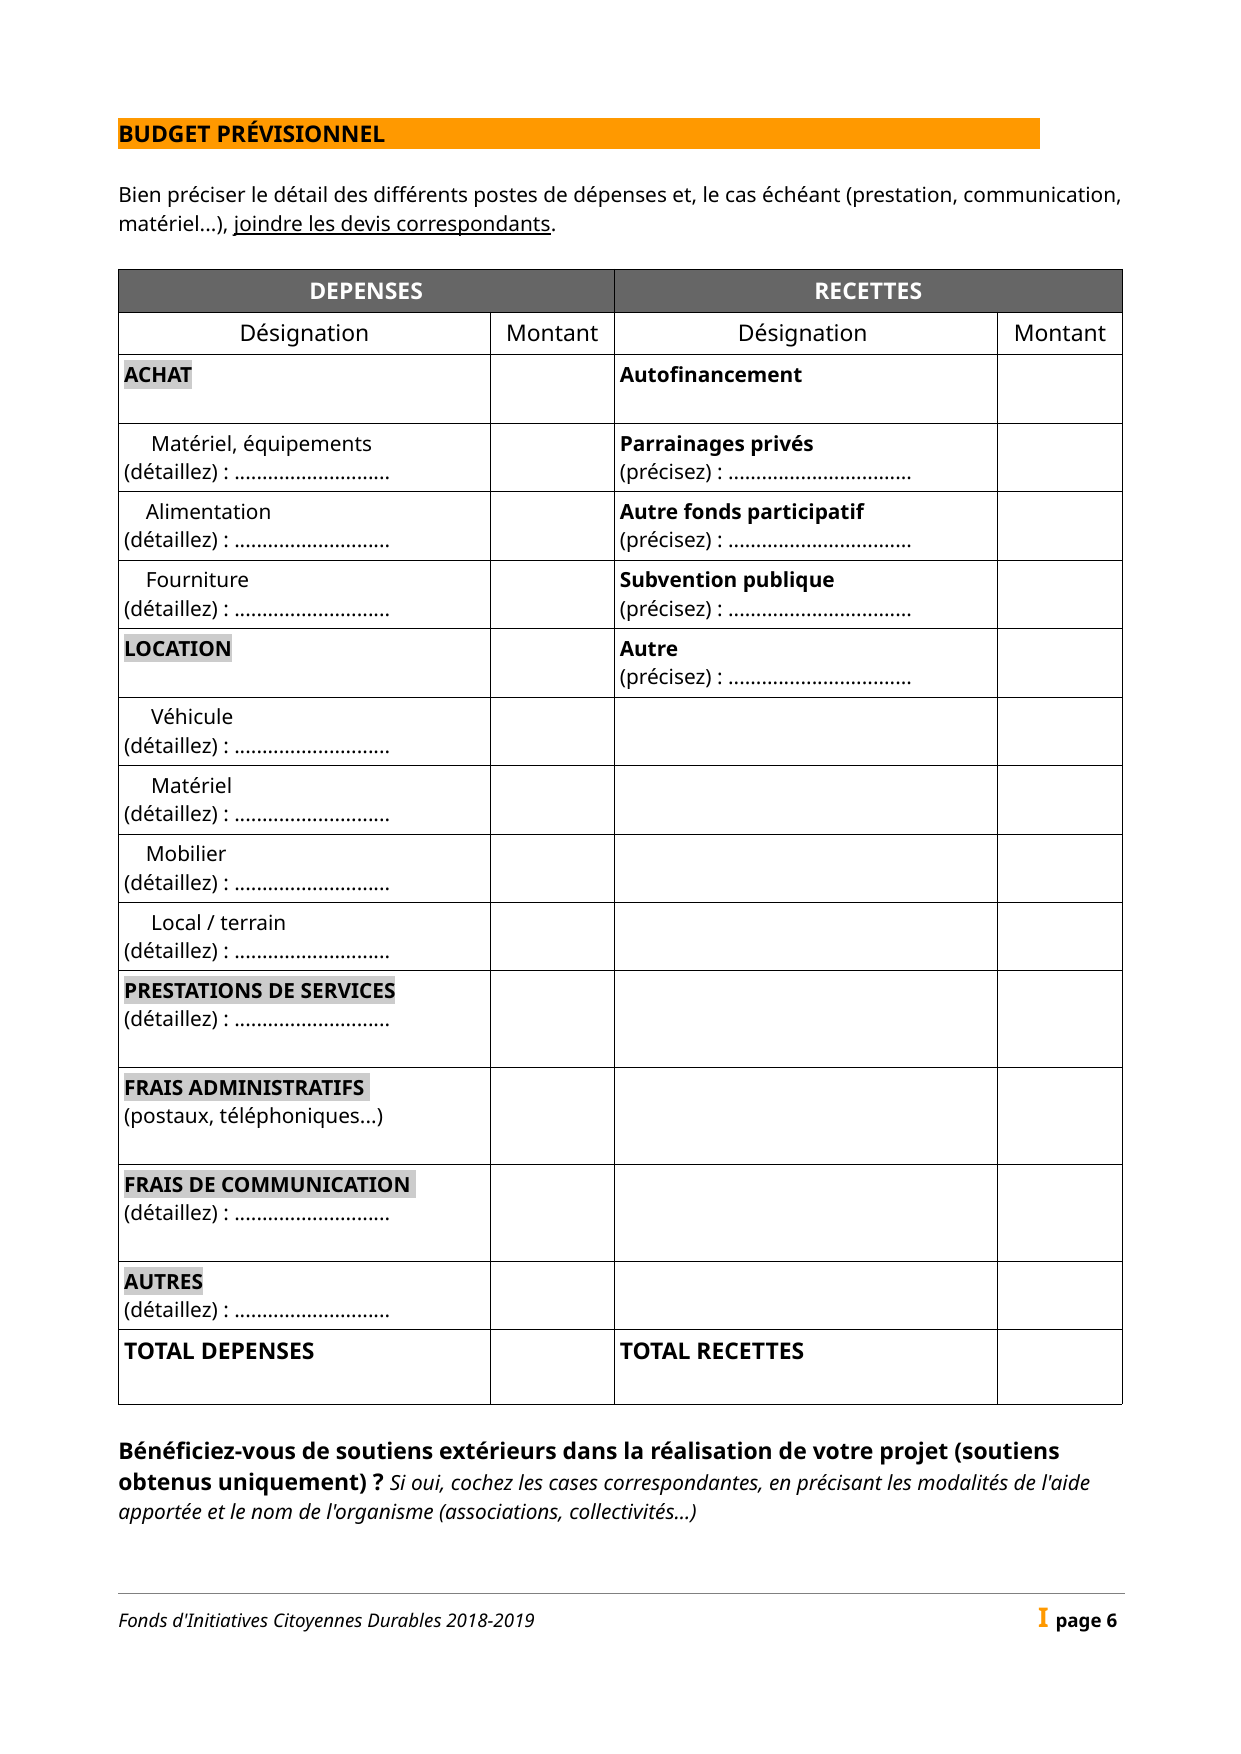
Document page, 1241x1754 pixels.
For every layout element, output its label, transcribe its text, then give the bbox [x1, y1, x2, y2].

table_cell TOTAL RECETTES [615, 1330, 997, 1403]
table_cell [998, 1262, 1122, 1329]
table_cell [998, 355, 1122, 423]
table_cell [491, 492, 614, 560]
table_cell Autofinancement [615, 355, 997, 423]
table_cell [998, 971, 1122, 1067]
table_cell Montant [998, 313, 1122, 354]
table_cell ACHAT [119, 355, 490, 423]
table_cell Désignation [119, 313, 490, 354]
table_cell [491, 1330, 614, 1403]
table_cell TOTAL DEPENSES [119, 1330, 490, 1403]
table_cell [491, 766, 614, 833]
table_cell Mobilier (détaillez) : ............................ [119, 835, 490, 902]
table_cell [615, 698, 997, 765]
table_cell FRAIS DE COMMUNICATION (détaillez) : ............................ [119, 1165, 490, 1261]
table_cell Fourniture (détaillez) : ............................ [119, 561, 490, 628]
table_cell [998, 698, 1122, 765]
table_cell Subvention publique (précisez) : ................................. [615, 561, 997, 628]
table_cell Autre (précisez) : ................................. [615, 629, 997, 697]
table_cell [615, 1068, 997, 1164]
table_cell [998, 766, 1122, 833]
table_cell [491, 561, 614, 628]
table_cell [615, 971, 997, 1067]
table_cell [491, 424, 614, 491]
table_cell [998, 1068, 1122, 1164]
table_cell [998, 424, 1122, 491]
table_cell LOCATION [119, 629, 490, 697]
table_cell [998, 835, 1122, 902]
table_cell PRESTATIONS DE SERVICES (détaillez) : ............................ [119, 971, 490, 1067]
table_cell Matériel, équipements (détaillez) : ............................ [119, 424, 490, 491]
table_cell [491, 971, 614, 1067]
table_cell [998, 629, 1122, 697]
table_cell Véhicule (détaillez) : ............................ [119, 698, 490, 765]
table_cell AUTRES (détaillez) : ............................ [119, 1262, 490, 1329]
table_cell [491, 355, 614, 423]
table_cell [491, 629, 614, 697]
table_cell Alimentation (détaillez) : ............................ [119, 492, 490, 560]
table_cell [998, 492, 1122, 560]
table_cell [615, 903, 997, 970]
table_cell [491, 903, 614, 970]
table_cell [615, 835, 997, 902]
table_cell [491, 835, 614, 902]
table_header DEPENSES [119, 270, 614, 312]
table_cell [998, 903, 1122, 970]
table_cell [491, 1165, 614, 1261]
table_cell Montant [491, 313, 614, 354]
table_cell [491, 698, 614, 765]
table_cell [491, 1262, 614, 1329]
table_cell Autre fonds participatif (précisez) : ................................. [615, 492, 997, 560]
table_cell Matériel (détaillez) : ............................ [119, 766, 490, 833]
table_cell [998, 1165, 1122, 1261]
table_cell [615, 1165, 997, 1261]
table_cell [998, 561, 1122, 628]
table_cell Parrainages privés (précisez) : ................................. [615, 424, 997, 491]
table_cell [491, 1068, 614, 1164]
table_cell [998, 1330, 1122, 1403]
table_cell Désignation [615, 313, 997, 354]
table_cell [615, 766, 997, 833]
table_cell FRAIS ADMINISTRATIFS (postaux, téléphoniques...) [119, 1068, 490, 1164]
text Bénéficiez-vous de soutiens extérieurs dans la réalisation de votre projet (soutiens obtenus uniquement) ? Si oui, cochez les cases correspondantes, en précisant les modalités de l'aide apportée et le nom de l'organisme (associations, collectivités...) [118, 1435, 1122, 1526]
table_cell Local / terrain (détaillez) : ............................ [119, 903, 490, 970]
text BUDGET PRÉVISIONNEL [118, 118, 1122, 149]
table_header RECETTES [615, 270, 1122, 312]
text Bien préciser le détail des différents postes de dépenses et, le cas échéant (prestation, communication, matériel...), joindre les devis correspondants. [118, 181, 1163, 237]
table_cell [615, 1262, 997, 1329]
